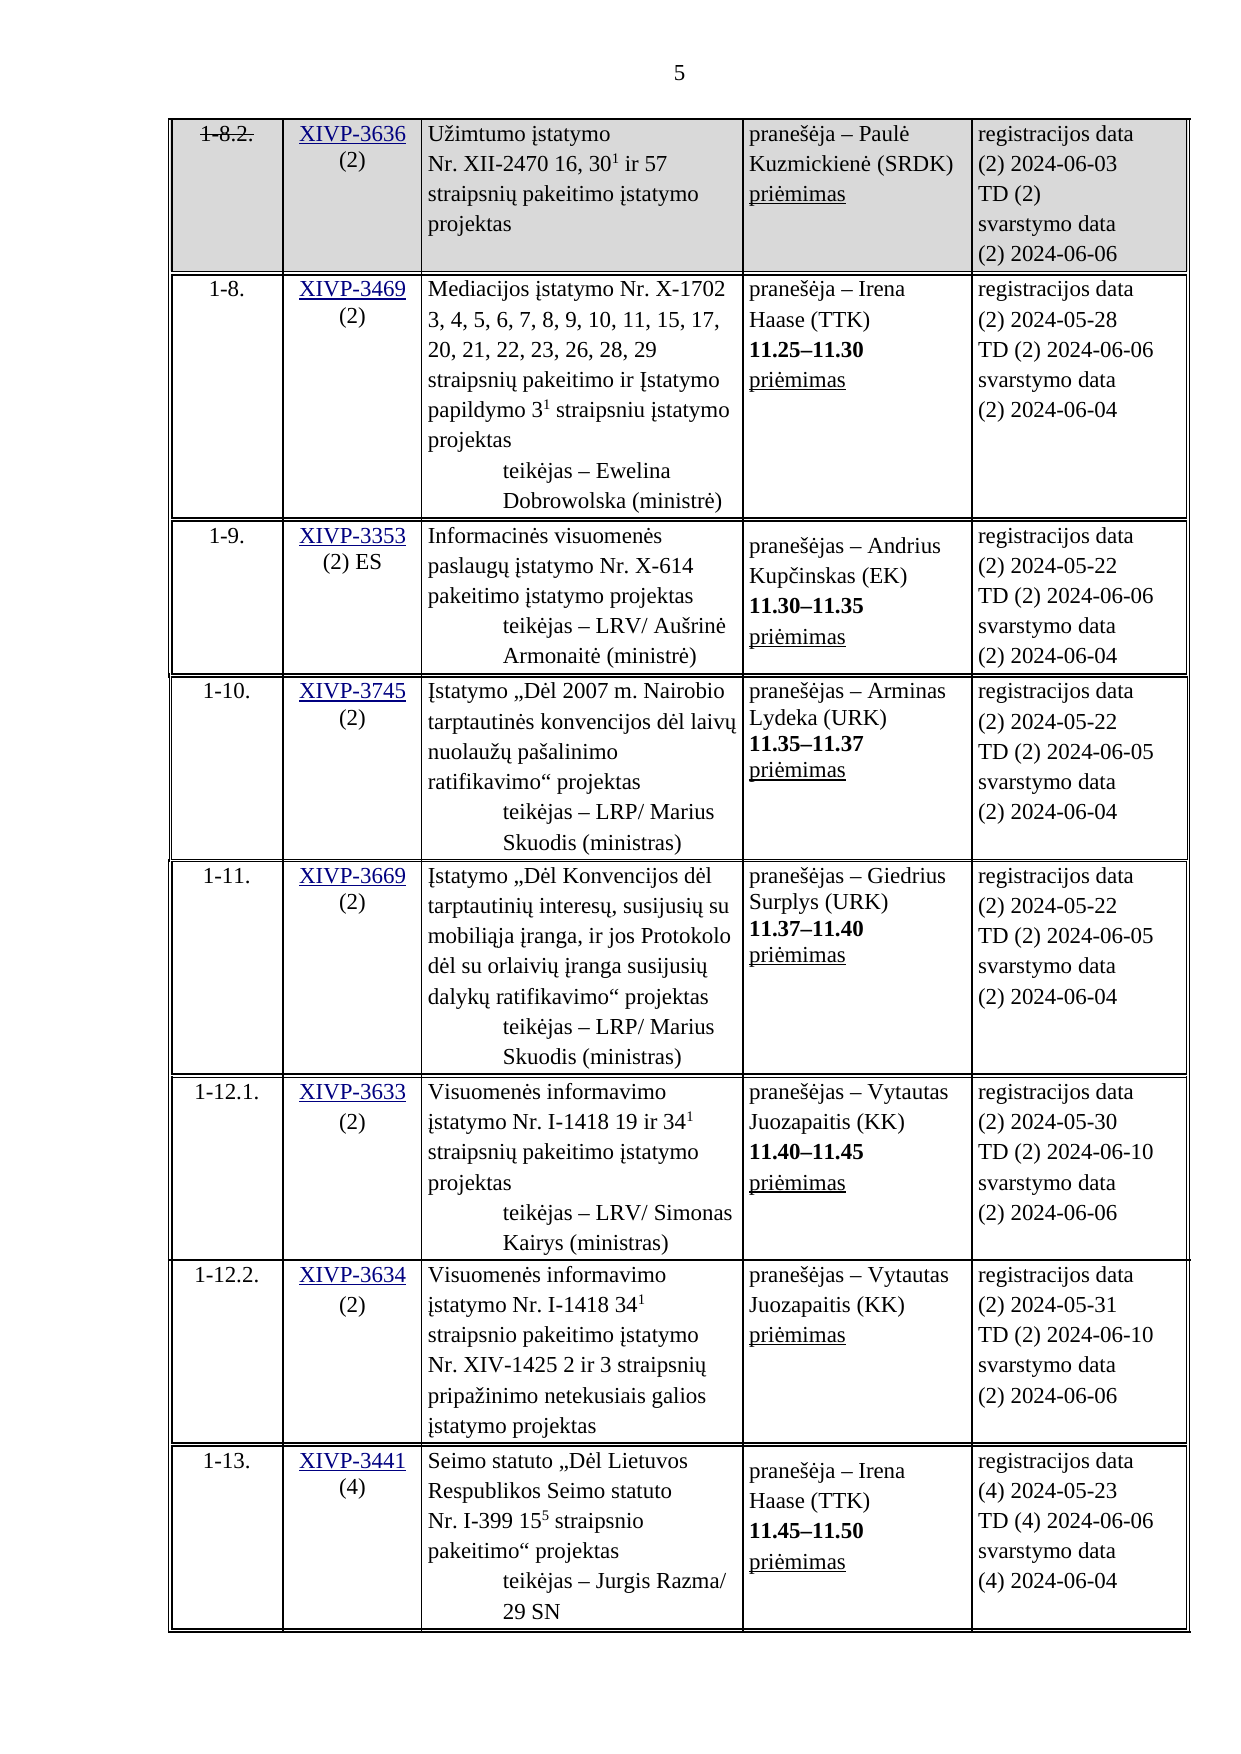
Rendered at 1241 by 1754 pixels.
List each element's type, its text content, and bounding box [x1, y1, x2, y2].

table_cell XIVP-3633 (2) [284, 1078, 421, 1259]
table_cell 1-11. [173, 862, 282, 1073]
table_cell registracijos data (2) 2024-05-28 TD (2) 2024-06-06 svarstymo data (2) 2024-06-04 [973, 276, 1186, 517]
table_cell [1190, 673, 1240, 859]
table_cell pranešėjas – Giedrius Surplys (URK) 11.37–11.40 priėmimas [744, 862, 971, 1073]
table_cell registracijos data (2) 2024-05-30 TD (2) 2024-06-10 svarstymo data (2) 2024-06-06 [973, 1078, 1186, 1259]
table_cell Informacinės visuomenės paslaugų įstatymo Nr. X-614 pakeitimo įstatymo projektas teikėjas – LRV/ Aušrinė Armonaitė (ministrė) [422, 522, 742, 673]
table_cell pranešėjas – Arminas Lydeka (URK) 11.35–11.37 priėmimas [744, 678, 971, 859]
table_cell pranešėja – Irena Haase (TTK) 11.25–11.30 priėmimas [744, 276, 971, 517]
table_cell [1190, 1442, 1240, 1628]
table_cell pranešėja – Paulė Kuzmickienė (SRDK) priėmimas [744, 120, 971, 271]
table_cell 1-8.2. [173, 120, 282, 271]
table_cell Seimo statuto „Dėl Lietuvos Respublikos Seimo statuto Nr. I-399 155 straipsnio pakeitimo“ projektas teikėjas – Jurgis Razma/ 29 SN [422, 1447, 742, 1628]
table_cell pranešėjas – Vytautas Juozapaitis (KK) priėmimas [744, 1261, 971, 1442]
table_cell [1190, 118, 1240, 271]
table_cell pranešėjas – Vytautas Juozapaitis (KK) 11.40–11.45 priėmimas [744, 1078, 971, 1259]
table_cell XIVP-3636 (2) [284, 120, 421, 271]
table_cell 1-10. [172, 678, 282, 859]
table_cell Įstatymo „Dėl 2007 m. Nairobio tarptautinės konvencijos dėl laivų nuolaužų pašalinimo ratifikavimo“ projektas teikėjas – LRP/ Marius Skuodis (ministras) [422, 678, 742, 859]
table_cell registracijos data (2) 2024-05-22 TD (2) 2024-06-05 svarstymo data (2) 2024-06-04 [973, 862, 1186, 1073]
table_cell XIVP-3469 (2) [284, 276, 421, 517]
table_cell Mediacijos įstatymo Nr. X-1702 3, 4, 5, 6, 7, 8, 9, 10, 11, 15, 17, 20, 21, 22, 23, 26, 28, 29 straipsnių pakeitimo ir Įstatymo papildymo 31 straipsniu įstatymo projektas teikėjas – Ewelina Dobrowolska (ministrė) [422, 276, 742, 517]
table_cell XIVP-3634 (2) [284, 1261, 421, 1442]
table_cell registracijos data (2) 2024-05-22 TD (2) 2024-06-06 svarstymo data (2) 2024-06-04 [973, 522, 1186, 673]
table_cell [1190, 517, 1240, 673]
table_cell registracijos data (2) 2024-05-22 TD (2) 2024-06-05 svarstymo data (2) 2024-06-04 [973, 678, 1187, 859]
table_cell registracijos data (2) 2024-06-03 TD (2) svarstymo data (2) 2024-06-06 [973, 120, 1186, 271]
table_cell 1-9. [173, 522, 282, 673]
table_cell 1-12.2. [173, 1261, 282, 1442]
table_cell Visuomenės informavimo įstatymo Nr. I-1418 19 ir 341 straipsnių pakeitimo įstatymo projektas teikėjas – LRV/ Simonas Kairys (ministras) [422, 1078, 742, 1259]
table_cell [1190, 1259, 1240, 1442]
table_cell 1-13. [173, 1447, 282, 1628]
table_cell Visuomenės informavimo įstatymo Nr. I-1418 341 straipsnio pakeitimo įstatymo Nr. XIV-1425 2 ir 3 straipsnių pripažinimo netekusiais galios įstatymo projektas [422, 1261, 742, 1442]
table_cell registracijos data (2) 2024-05-31 TD (2) 2024-06-10 svarstymo data (2) 2024-06-06 [973, 1261, 1186, 1442]
table_cell XIVP-3669 (2) [284, 862, 421, 1073]
table_cell XIVP-3745 (2) [284, 678, 421, 859]
table_cell [1190, 859, 1240, 1073]
table_cell Įstatymo „Dėl Konvencijos dėl tarptautinių interesų, susijusių su mobiliąja įranga, ir jos Protokolo dėl su orlaivių įranga susijusių dalykų ratifikavimo“ projektas teikėjas – LRP/ Marius Skuodis (ministras) [422, 862, 742, 1073]
table_cell XIVP-3353 (2) ES [284, 522, 421, 673]
table_cell 1-12.1. [173, 1078, 282, 1259]
table_cell XIVP-3441 (4) [284, 1447, 421, 1628]
table_cell pranešėja – Irena Haase (TTK) 11.45–11.50 priėmimas [744, 1447, 971, 1628]
table_cell [1190, 271, 1240, 517]
table_cell 1-8. [173, 276, 282, 517]
table_cell [1190, 1073, 1240, 1259]
table_cell Užimtumo įstatymo Nr. XII-2470 16, 301 ir 57 straipsnių pakeitimo įstatymo projektas [422, 120, 742, 271]
table_cell registracijos data (4) 2024-05-23 TD (4) 2024-06-06 svarstymo data (4) 2024-06-04 [973, 1447, 1186, 1628]
table_cell pranešėjas – Andrius Kupčinskas (EK) 11.30–11.35 priėmimas [744, 522, 971, 673]
